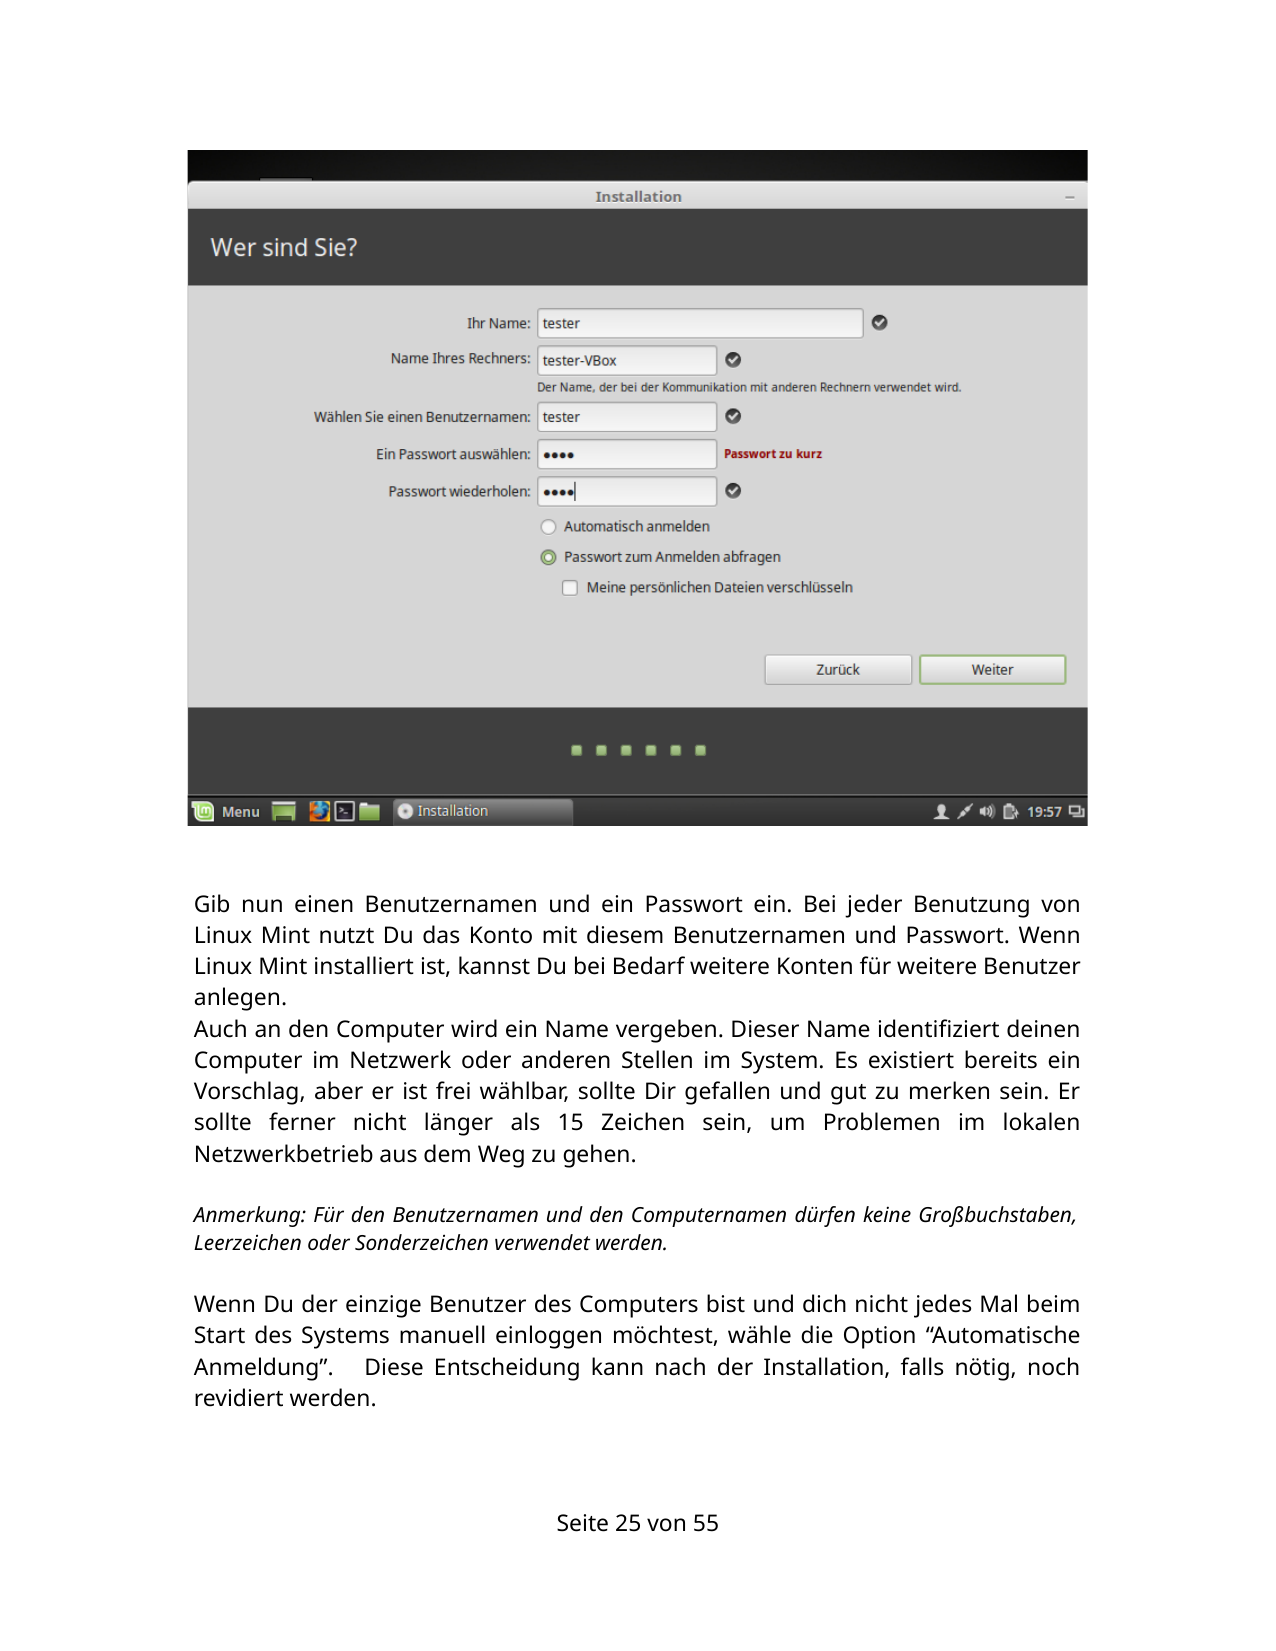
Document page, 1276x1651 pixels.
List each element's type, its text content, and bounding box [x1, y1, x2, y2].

text Anmerkung: Für den Benutzernamen und den Computernamen dürfen keine Großbuchstaben, Leerzeichen oder Sonderzeichen verwendet werden. [187, 1200, 1088, 1257]
text Gib nun einen Benutzernamen und ein Passwort ein. Bei jeder Benutzung von Linux Mint nutzt Du das Konto mit diesem Benutzernamen und Passwort. Wenn Linux Mint installiert ist, kannst Du bei Bedarf weitere Konten für weitere Benutzer anlegen. [187, 888, 1088, 1013]
text Wenn Du der einzige Benutzer des Computers bist und dich nicht jedes Mal beim Start des Systems manuell einloggen möchtest, wähle die Option “Automatische Anmeldung”. Diese Entscheidung kann nach der Installation, falls nötig, noch revidiert werden. [187, 1288, 1088, 1413]
text Auch an den Computer wird ein Name vergeben. Dieser Name identifiziert deinen Computer im Netzwerk oder anderen Stellen im System. Es existiert bereits ein Vorschlag, aber er ist frei wählbar, sollte Dir gefallen und gut zu merken sein. Er sollte ferner nicht länger als 15 Zeichen sein, um Problemen im lokalen Netzwerkbetrieb aus dem Weg zu gehen. [187, 1013, 1088, 1169]
picture [187, 150, 1088, 826]
